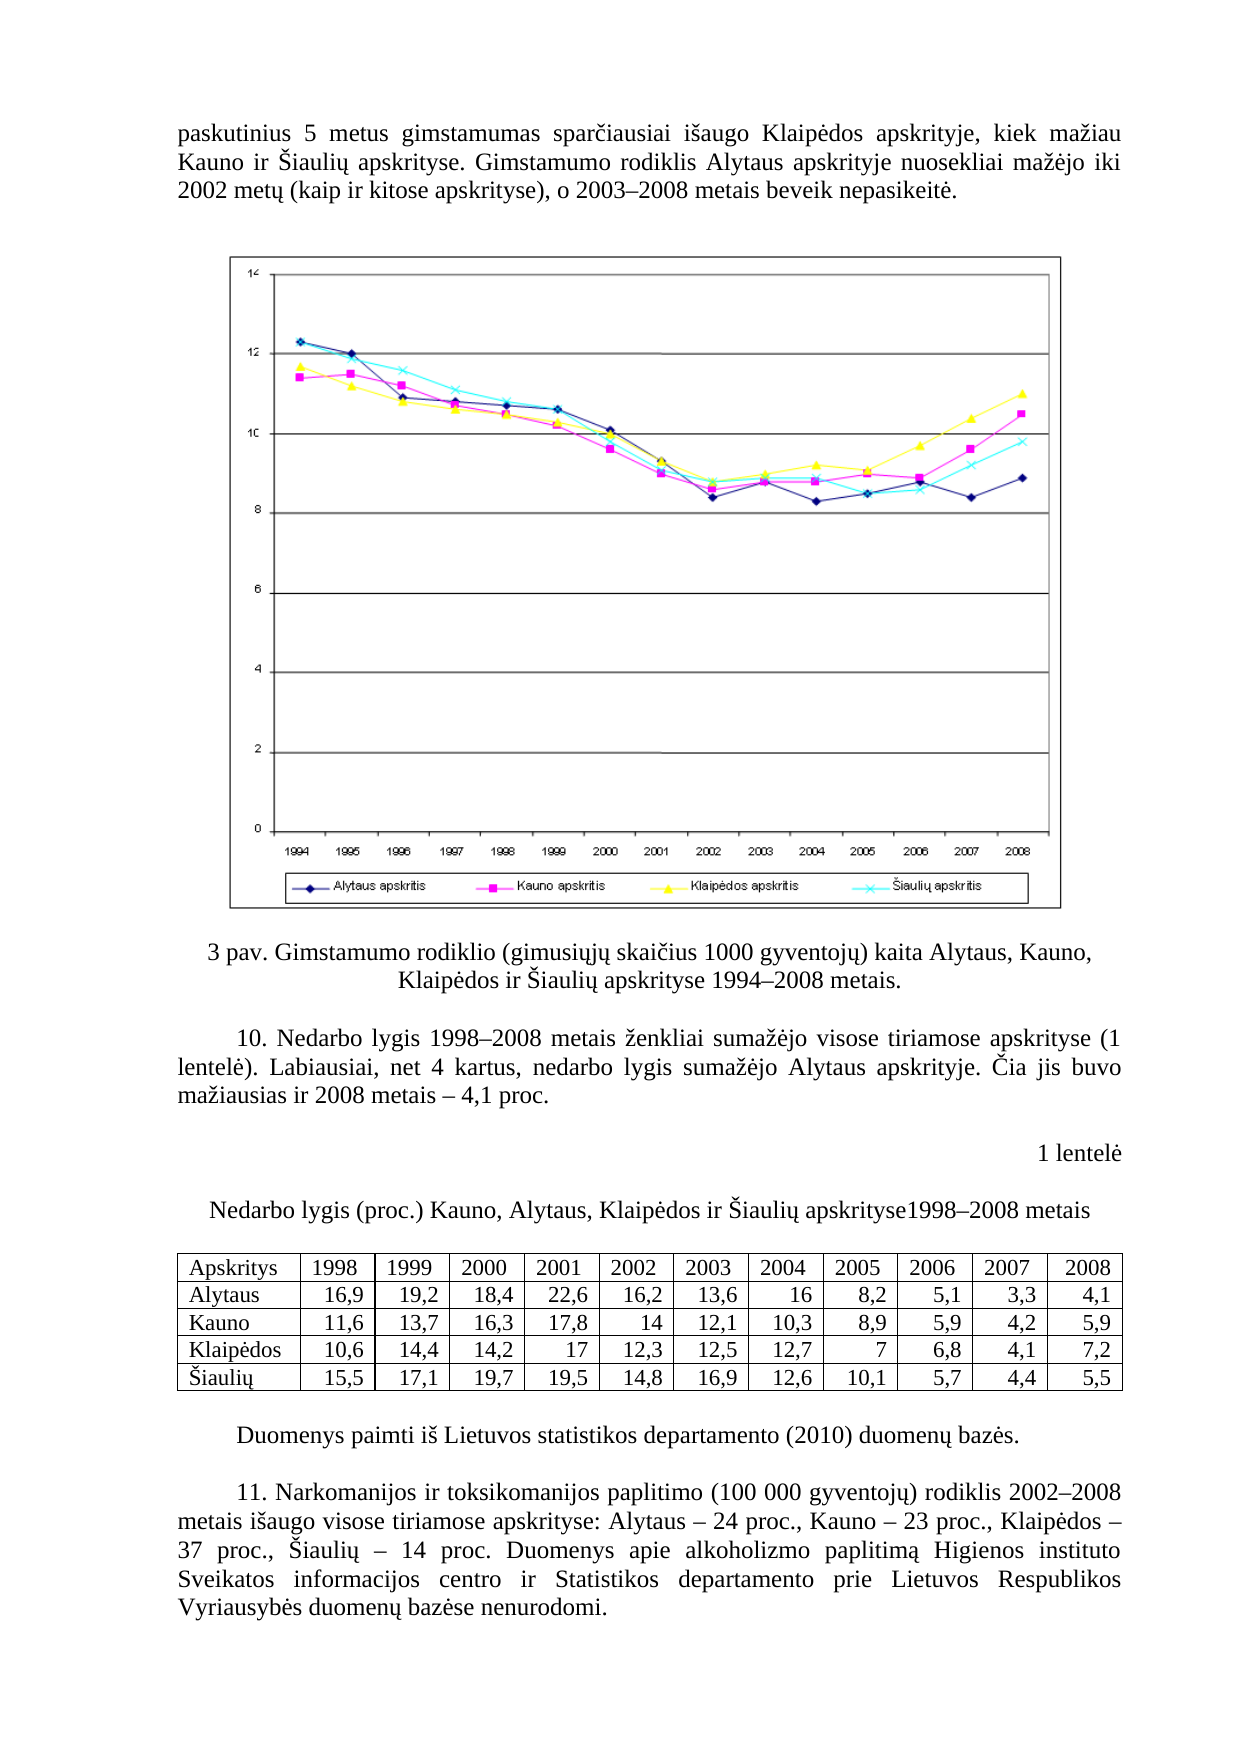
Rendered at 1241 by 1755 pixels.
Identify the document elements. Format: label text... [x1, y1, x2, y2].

table_cell 10,3 [749, 1309, 823, 1335]
table_cell 5,9 [1048, 1309, 1122, 1335]
table_cell 12,3 [600, 1336, 673, 1363]
table_cell 4,1 [973, 1336, 1047, 1363]
table_cell 5,5 [1048, 1364, 1122, 1390]
table_header 1999 [376, 1254, 449, 1281]
table_cell 16,9 [674, 1364, 748, 1390]
table_cell 17,1 [376, 1364, 449, 1390]
table_cell 5,9 [898, 1309, 972, 1335]
table_header 2001 [525, 1254, 599, 1281]
table_cell 12,6 [749, 1364, 823, 1390]
table_cell 12,5 [674, 1336, 748, 1363]
table_cell 7 [824, 1336, 897, 1363]
table_cell Kauno [178, 1309, 300, 1335]
table_cell 10,6 [301, 1336, 374, 1363]
text paskutinius 5 metus gimstamumas sparčiausiai išaugo Klaipėdos apskrityje, kiek mažiau Kauno ir Šiaulių apskrityse. Gimstamumo rodiklis Alytaus apskrityje nuosekliai mažėjo iki 2002 metų (kaip ir kitose apskrityse), o 2003–2008 metais beveik nepasikeitė. [177, 118, 1122, 204]
table_header 2006 [898, 1254, 972, 1281]
table_header 2007 [973, 1254, 1047, 1281]
table_cell 16,3 [450, 1309, 524, 1335]
table_cell 8,2 [824, 1282, 897, 1308]
table_cell 22,6 [525, 1282, 599, 1308]
table_cell 15,5 [301, 1364, 374, 1390]
text Nedarbo lygis (proc.) Kauno, Alytaus, Klaipėdos ir Šiaulių apskrityse1998–2008 metais [177, 1196, 1122, 1224]
text 1 lentelė [649, 1138, 1122, 1167]
table_cell 8,9 [824, 1309, 897, 1335]
table_cell 17 [525, 1336, 599, 1363]
table_cell 16,2 [600, 1282, 673, 1308]
table_cell 4,4 [973, 1364, 1047, 1390]
table_cell 13,6 [674, 1282, 748, 1308]
table_cell 7,2 [1048, 1336, 1122, 1363]
table_header 2003 [674, 1254, 748, 1281]
table_header 2005 [824, 1254, 897, 1281]
table_cell 5,1 [898, 1282, 972, 1308]
table_cell 14 [600, 1309, 673, 1335]
table_cell Klaipėdos [178, 1336, 300, 1363]
table_cell 4,1 [1048, 1282, 1122, 1308]
table_cell 11,6 [301, 1309, 374, 1335]
table_cell 19,5 [525, 1364, 599, 1390]
table_header 2002 [600, 1254, 673, 1281]
table_cell 14,2 [450, 1336, 524, 1363]
table_cell 19,7 [450, 1364, 524, 1390]
text Duomenys paimti iš Lietuvos statistikos departamento (2010) duomenų bazės. [177, 1420, 1122, 1449]
table_cell 13,7 [376, 1309, 449, 1335]
table_header Apskritys [178, 1254, 300, 1281]
table_cell 17,8 [525, 1309, 599, 1335]
text 11. Narkomanijos ir toksikomanijos paplitimo (100 000 gyventojų) rodiklis 2002–2008 metais išaugo visose tiriamose apskrityse: Alytaus – 24 proc., Kauno – 23 proc., Klaipėdos – 37 proc., Šiaulių – 14 proc. Duomenys apie alkoholizmo paplitimą Higienos instituto Sveikatos informacijos centro ir Statistikos departamento prie Lietuvos Respublikos Vyriausybės duomenų bazėse nenurodomi. [177, 1477, 1122, 1621]
table_cell 19,2 [376, 1282, 449, 1308]
table_cell Alytaus [178, 1282, 300, 1308]
table_cell 10,1 [824, 1364, 897, 1390]
text 10. Nedarbo lygis 1998–2008 metais ženkliai sumažėjo visose tiriamose apskrityse (1 lentelė). Labiausiai, net 4 kartus, nedarbo lygis sumažėjo Alytaus apskrityje. Čia jis buvo mažiausias ir 2008 metais – 4,1 proc. [177, 1023, 1122, 1109]
table_cell 14,8 [600, 1364, 673, 1390]
table_cell Šiaulių [178, 1364, 300, 1390]
table_cell 5,7 [898, 1364, 972, 1390]
table_cell 14,4 [376, 1336, 449, 1363]
table_cell 16,9 [301, 1282, 374, 1308]
table_cell 12,1 [674, 1309, 748, 1335]
table_cell 3,3 [973, 1282, 1047, 1308]
table_header 2004 [749, 1254, 823, 1281]
table_cell 6,8 [898, 1336, 972, 1363]
table_header 2000 [450, 1254, 524, 1281]
table_cell 16 [749, 1282, 823, 1308]
text 3 pav. Gimstamumo rodiklio (gimusiųjų skaičius 1000 gyventojų) kaita Alytaus, Kauno, Klaipėdos ir Šiaulių apskrityse 1994–2008 metais. [177, 937, 1122, 994]
table_cell 12,7 [749, 1336, 823, 1363]
table_cell 18,4 [450, 1282, 524, 1308]
table_header 1998 [301, 1254, 374, 1281]
table_header 2008 [1048, 1254, 1122, 1281]
table_cell 4,2 [973, 1309, 1047, 1335]
